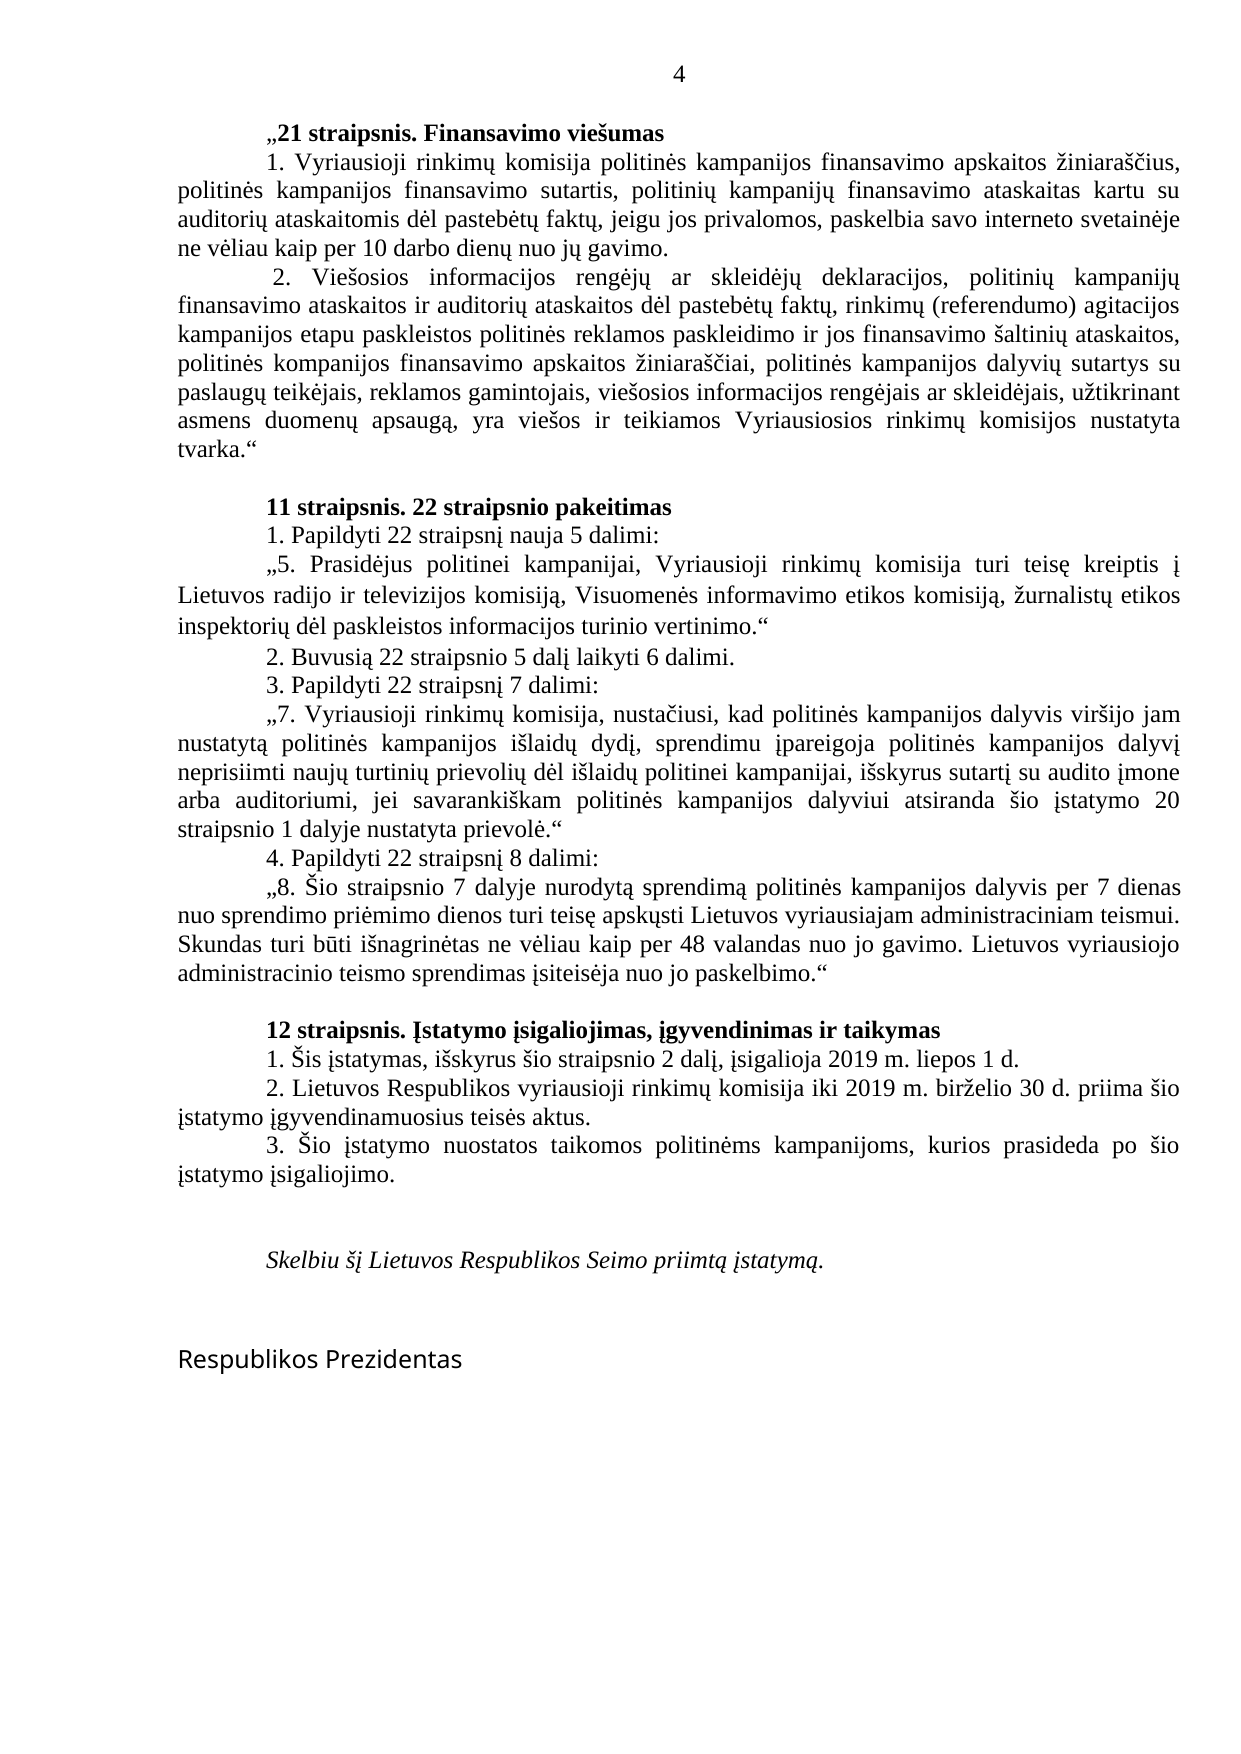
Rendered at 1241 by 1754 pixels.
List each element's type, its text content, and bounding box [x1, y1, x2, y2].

text 3. Šio įstatymo nuostatos taikomos politinėms kampanijoms, kurios prasideda po šio įstatymo įsigaliojimo. [177, 1130, 1181, 1188]
text 11 straipsnis. 22 straipsnio pakeitimas [177, 492, 1181, 521]
text 2. Buvusią 22 straipsnio 5 dalį laikyti 6 dalimi. [177, 642, 1181, 670]
text 4. Papildyti 22 straipsnį 8 dalimi: [177, 843, 1181, 872]
text Respublikos Prezidentas [177, 1342, 1181, 1376]
text „8. Šio straipsnio 7 dalyje nurodytą sprendimą politinės kampanijos dalyvis per 7 dienas nuo sprendimo priėmimo dienos turi teisę apskųsti Lietuvos vyriausiajam administraciniam teismui. Skundas turi būti išnagrinėtas ne vėliau kaip per 48 valandas nuo jo gavimo. Lietuvos vyriausiojo administracinio teismo sprendimas įsiteisėja nuo jo paskelbimo.“ [177, 872, 1181, 987]
text 2. Lietuvos Respublikos vyriausioji rinkimų komisija iki 2019 m. birželio 30 d. priima šio įstatymo įgyvendinamuosius teisės aktus. [177, 1073, 1181, 1130]
text Skelbiu šį Lietuvos Respublikos Seimo priimtą įstatymą. [177, 1245, 1181, 1274]
text „5. Prasidėjus politinei kampanijai, Vyriausioji rinkimų komisija turi teisę kreiptis į Lietuvos radijo ir televizijos komisiją, Visuomenės informavimo etikos komisiją, žurnalistų etikos inspektorių dėl paskleistos informacijos turinio vertinimo.“ [177, 549, 1181, 639]
text 12 straipsnis. Įstatymo įsigaliojimas, įgyvendinimas ir taikymas [177, 1015, 1181, 1044]
text 2. Viešosios informacijos rengėjų ar skleidėjų deklaracijos, politinių kampanijų finansavimo ataskaitos ir auditorių ataskaitos dėl pastebėtų faktų, rinkimų (referendumo) agitacijos kampanijos etapu paskleistos politinės reklamos paskleidimo ir jos finansavimo šaltinių ataskaitos, politinės kompanijos finansavimo apskaitos žiniaraščiai, politinės kampanijos dalyvių sutartys su paslaugų teikėjais, reklamos gamintojais, viešosios informacijos rengėjais ar skleidėjais, užtikrinant asmens duomenų apsaugą, yra viešos ir teikiamos Vyriausiosios rinkimų komisijos nustatyta tvarka.“ [177, 262, 1181, 463]
text 1. Šis įstatymas, išskyrus šio straipsnio 2 dalį, įsigalioja 2019 m. liepos 1 d. [177, 1044, 1181, 1073]
text 3. Papildyti 22 straipsnį 7 dalimi: [177, 670, 1181, 699]
text „21 straipsnis. Finansavimo viešumas [177, 118, 1181, 147]
text „7. Vyriausioji rinkimų komisija, nustačiusi, kad politinės kampanijos dalyvis viršijo jam nustatytą politinės kampanijos išlaidų dydį, sprendimu įpareigoja politinės kampanijos dalyvį neprisiimti naujų turtinių prievolių dėl išlaidų politinei kampanijai, išskyrus sutartį su audito įmone arba auditoriumi, jei savarankiškam politinės kampanijos dalyviui atsiranda šio įstatymo 20 straipsnio 1 dalyje nustatyta prievolė.“ [177, 699, 1181, 843]
text 1. Vyriausioji rinkimų komisija politinės kampanijos finansavimo apskaitos žiniaraščius, politinės kampanijos finansavimo sutartis, politinių kampanijų finansavimo ataskaitas kartu su auditorių ataskaitomis dėl pastebėtų faktų, jeigu jos privalomos, paskelbia savo interneto svetainėje ne vėliau kaip per 10 darbo dienų nuo jų gavimo. [177, 147, 1181, 262]
text 1. Papildyti 22 straipsnį nauja 5 dalimi: [177, 521, 1181, 549]
